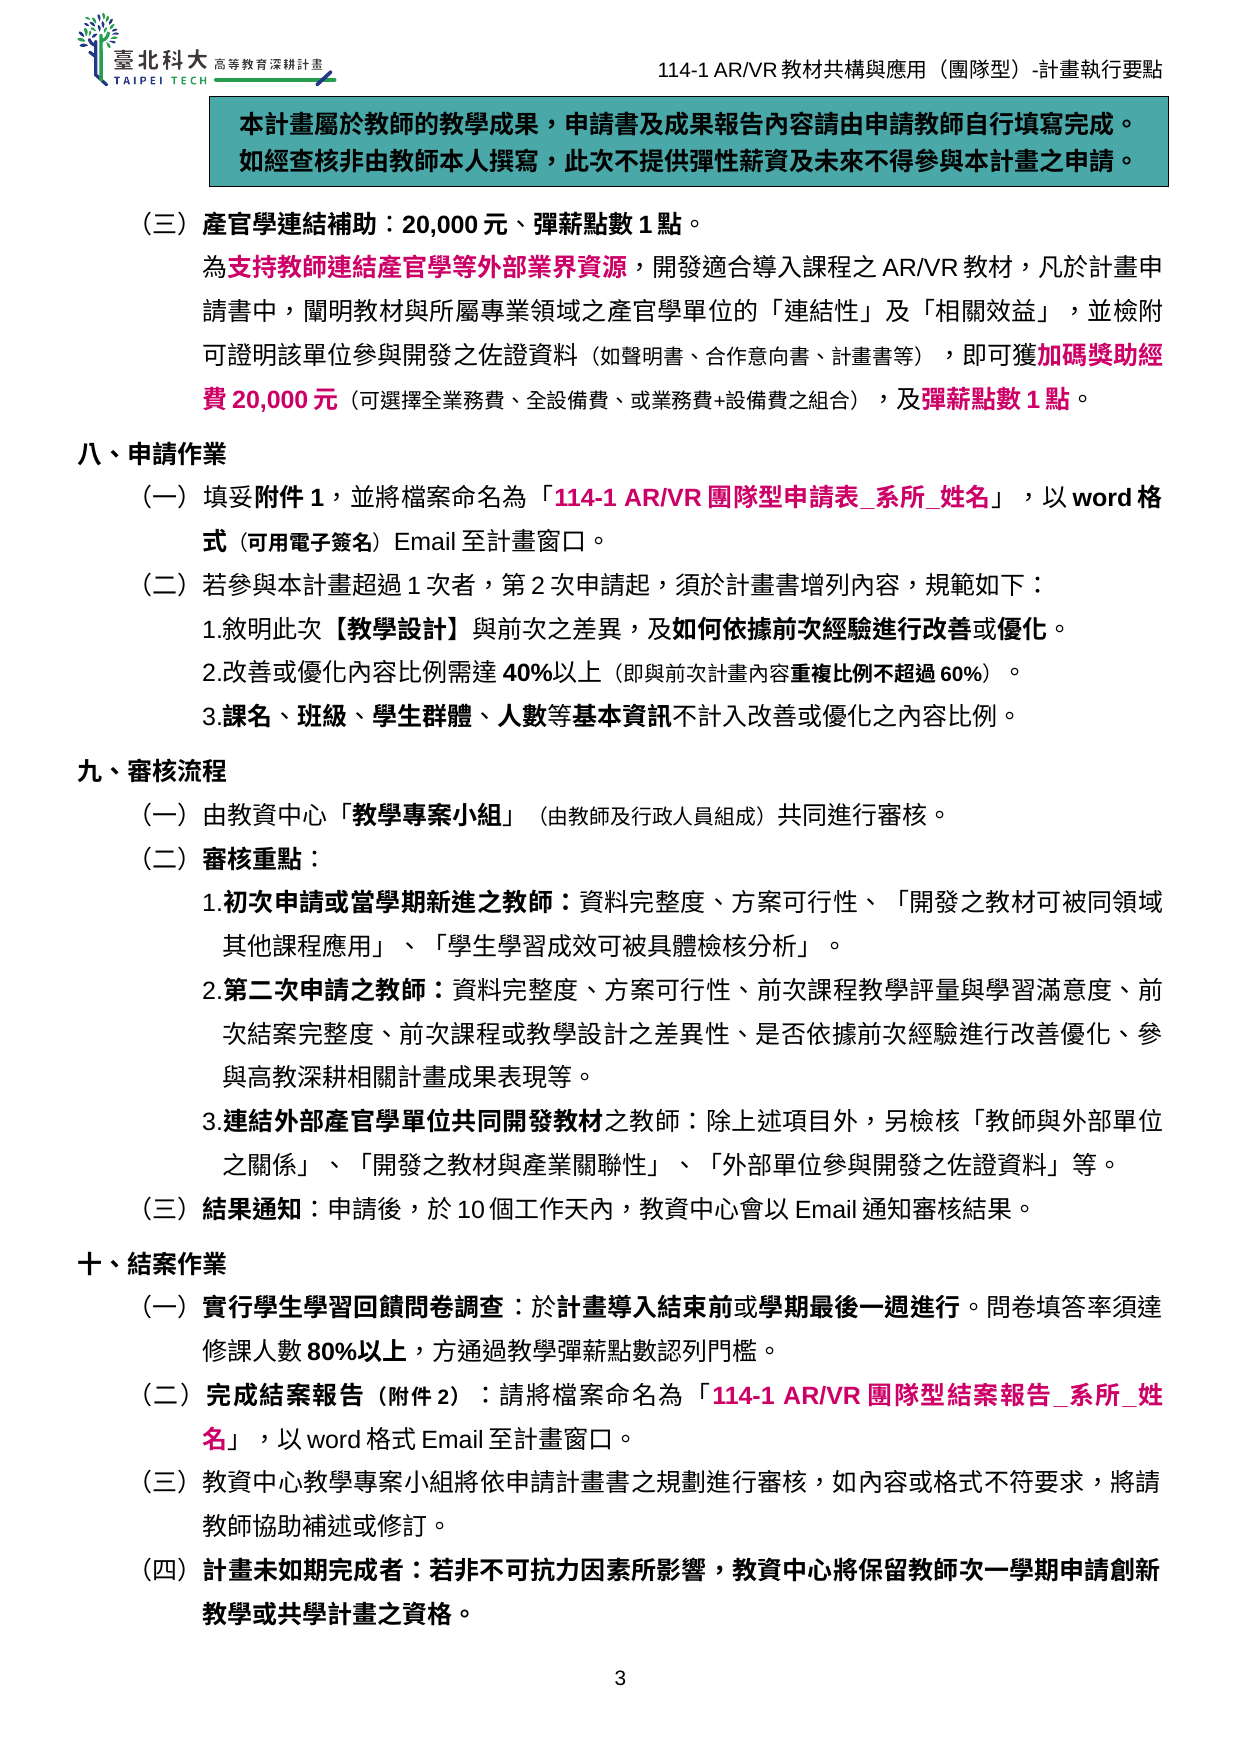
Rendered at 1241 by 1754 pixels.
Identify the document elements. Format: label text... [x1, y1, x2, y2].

text （三）教資中心教學專案小組將依申請計畫書之規劃進行審核，如內容或格式不符要求，將請教師協助補述或修訂。 [127, 1457, 1163, 1544]
text （一）由教資中心「教學專案小組」（由教師及行政人員組成）共同進行審核。 [127, 789, 1163, 833]
text （三）產官學連結補助：20,000元、彈薪點數1點。 [127, 198, 1163, 242]
text 十、結案作業 [77, 1238, 1163, 1282]
text 3.課名、班級、學生群體、人數等基本資訊不計入改善或優化之內容比例。 [202, 691, 1163, 734]
text （四）計畫未如期完成者：若非不可抗力因素所影響，教資中心將保留教師次一學期申請創新教學或共學計畫之資格。 [127, 1544, 1163, 1632]
text 為支持教師連結產官學等外部業界資源，開發適合導入課程之AR/VR教材，凡於計畫申請書中，闡明教材與所屬專業領域之產官學單位的「連結性」及「相關效益」，並檢附可證明該單位參與開發之佐證資料（如聲明書、合作意向書、計畫書等），即可獲加碼獎助經費20,000元（可選擇全業務費、全設備費、或業務費+設備費之組合），及彈薪點數1點。 [202, 242, 1163, 417]
text 1.敘明此次【教學設計】與前次之差異，及如何依據前次經驗進行改善或優化。 [202, 603, 1163, 647]
text （一）實行學生學習回饋問卷調查：於計畫導入結束前或學期最後一週進行。問卷填答率須達修課人數80%以上，方通過教學彈薪點數認列門檻。 [127, 1282, 1163, 1369]
text （三）結果通知：申請後，於10個工作天內，教資中心會以Email通知審核結果。 [127, 1183, 1163, 1227]
text 3.連結外部產官學單位共同開發教材之教師：除上述項目外，另檢核「教師與外部單位之關係」、「開發之教材與產業關聯性」、「外部單位參與開發之佐證資料」等。 [202, 1096, 1163, 1183]
text 2.第二次申請之教師：資料完整度、方案可行性、前次課程教學評量與學習滿意度、前次結案完整度、前次課程或教學設計之差異性、是否依據前次經驗進行改善優化、參與高教深耕相關計畫成果表現等。 [202, 964, 1163, 1096]
text 1.初次申請或當學期新進之教師：資料完整度、方案可行性、「開發之教材可被同領域其他課程應用」、「學生學習成效可被具體檢核分析」。 [202, 877, 1163, 964]
text 2.改善或優化內容比例需達40%以上（即與前次計畫內容重複比例不超過60%）。 [202, 647, 1163, 691]
text （二）若參與本計畫超過1次者，第2次申請起，須於計畫書增列內容，規範如下： [127, 559, 1163, 603]
text 八、申請作業 [77, 428, 1163, 472]
text （一）填妥附件1，並將檔案命名為「114-1 AR/VR團隊型申請表_系所_姓名」，以word格式（可用電子簽名）Email至計畫窗口。 [127, 472, 1163, 559]
text 九、審核流程 [77, 746, 1163, 789]
text （二）完成結案報告（附件2）：請將檔案命名為「114-1 AR/VR團隊型結案報告_系所_姓名」，以word格式Email至計畫窗口。 [127, 1369, 1163, 1457]
text （二）審核重點： [127, 833, 1163, 877]
table_cell 本計畫屬於教師的教學成果，申請書及成果報告內容請由申請教師自行填寫完成。 如經查核非由教師本人撰寫，此次不提供彈性薪資及未來不得參與本計畫之申請。 [210, 97, 1168, 186]
